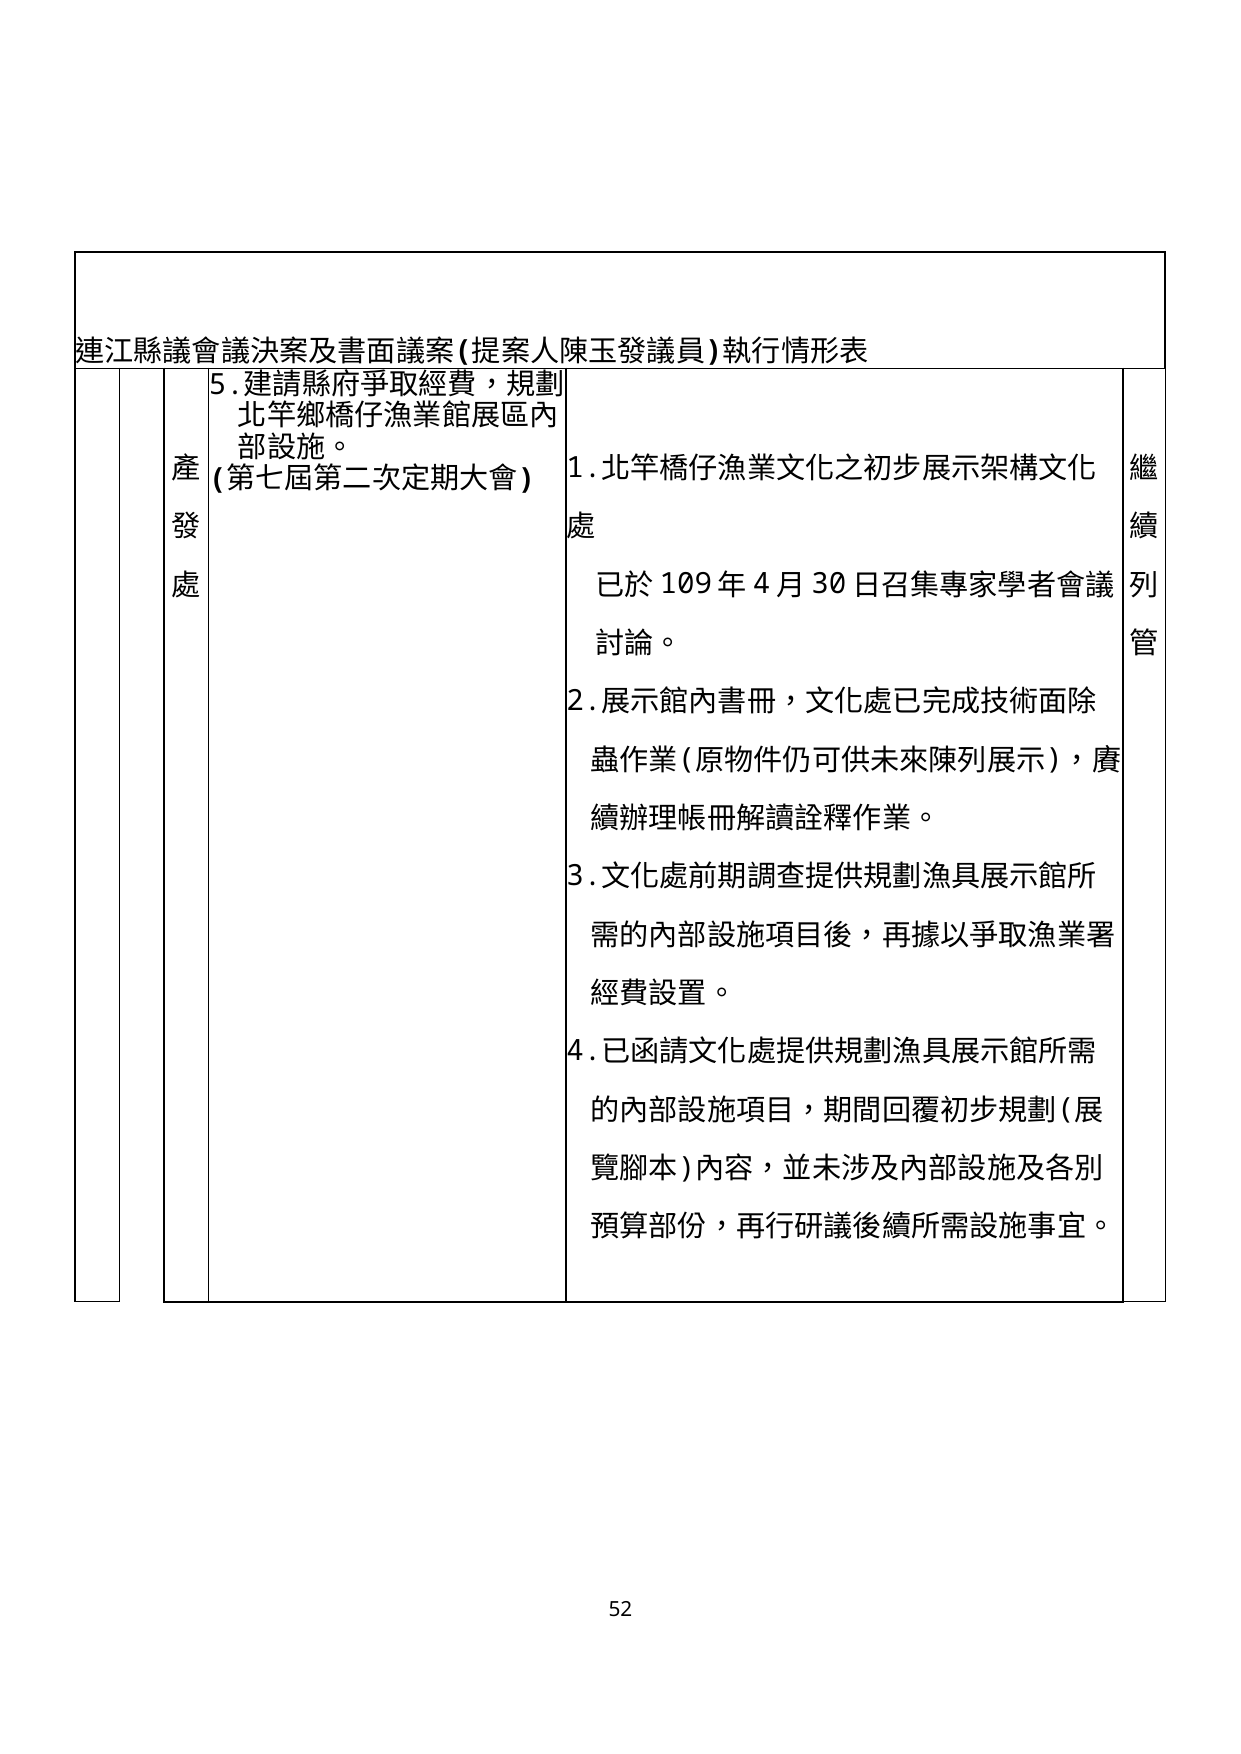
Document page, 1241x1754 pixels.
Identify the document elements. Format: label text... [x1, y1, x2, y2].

table_cell 產發處 [165, 369, 208, 1301]
table_cell [120, 369, 163, 1301]
table_cell 1.北竿橋仔漁業文化之初步展示架構文化處 已於109年4月30日召集專家學者會議 討論。 2.展示館內書冊，文化處已完成技術面除蟲作業(原物件仍可供未來陳列展示)，賡續辦理帳冊解讀詮釋作業。 3.文化處前期調查提供規劃漁具展示館所需的內部設施項目後，再據以爭取漁業署經費設置。 4.已函請文化處提供規劃漁具展示館所需的內部設施項目，期間回覆初步規劃(展覽腳本)內容，並未涉及內部設施及各別預算部份，再行研議後續所需設施事宜。 [567, 369, 1122, 1301]
table_cell [76, 369, 119, 1301]
table_cell 5.建請縣府爭取經費，規劃 北竿鄉橋仔漁業館展區內 部設施。 (第七屆第二次定期大會) [209, 369, 565, 1301]
table_cell 繼續列管 [1124, 369, 1165, 1301]
table_header 連江縣議會議決案及書面議案(提案人陳玉發議員)執行情形表 [76, 253, 1164, 368]
